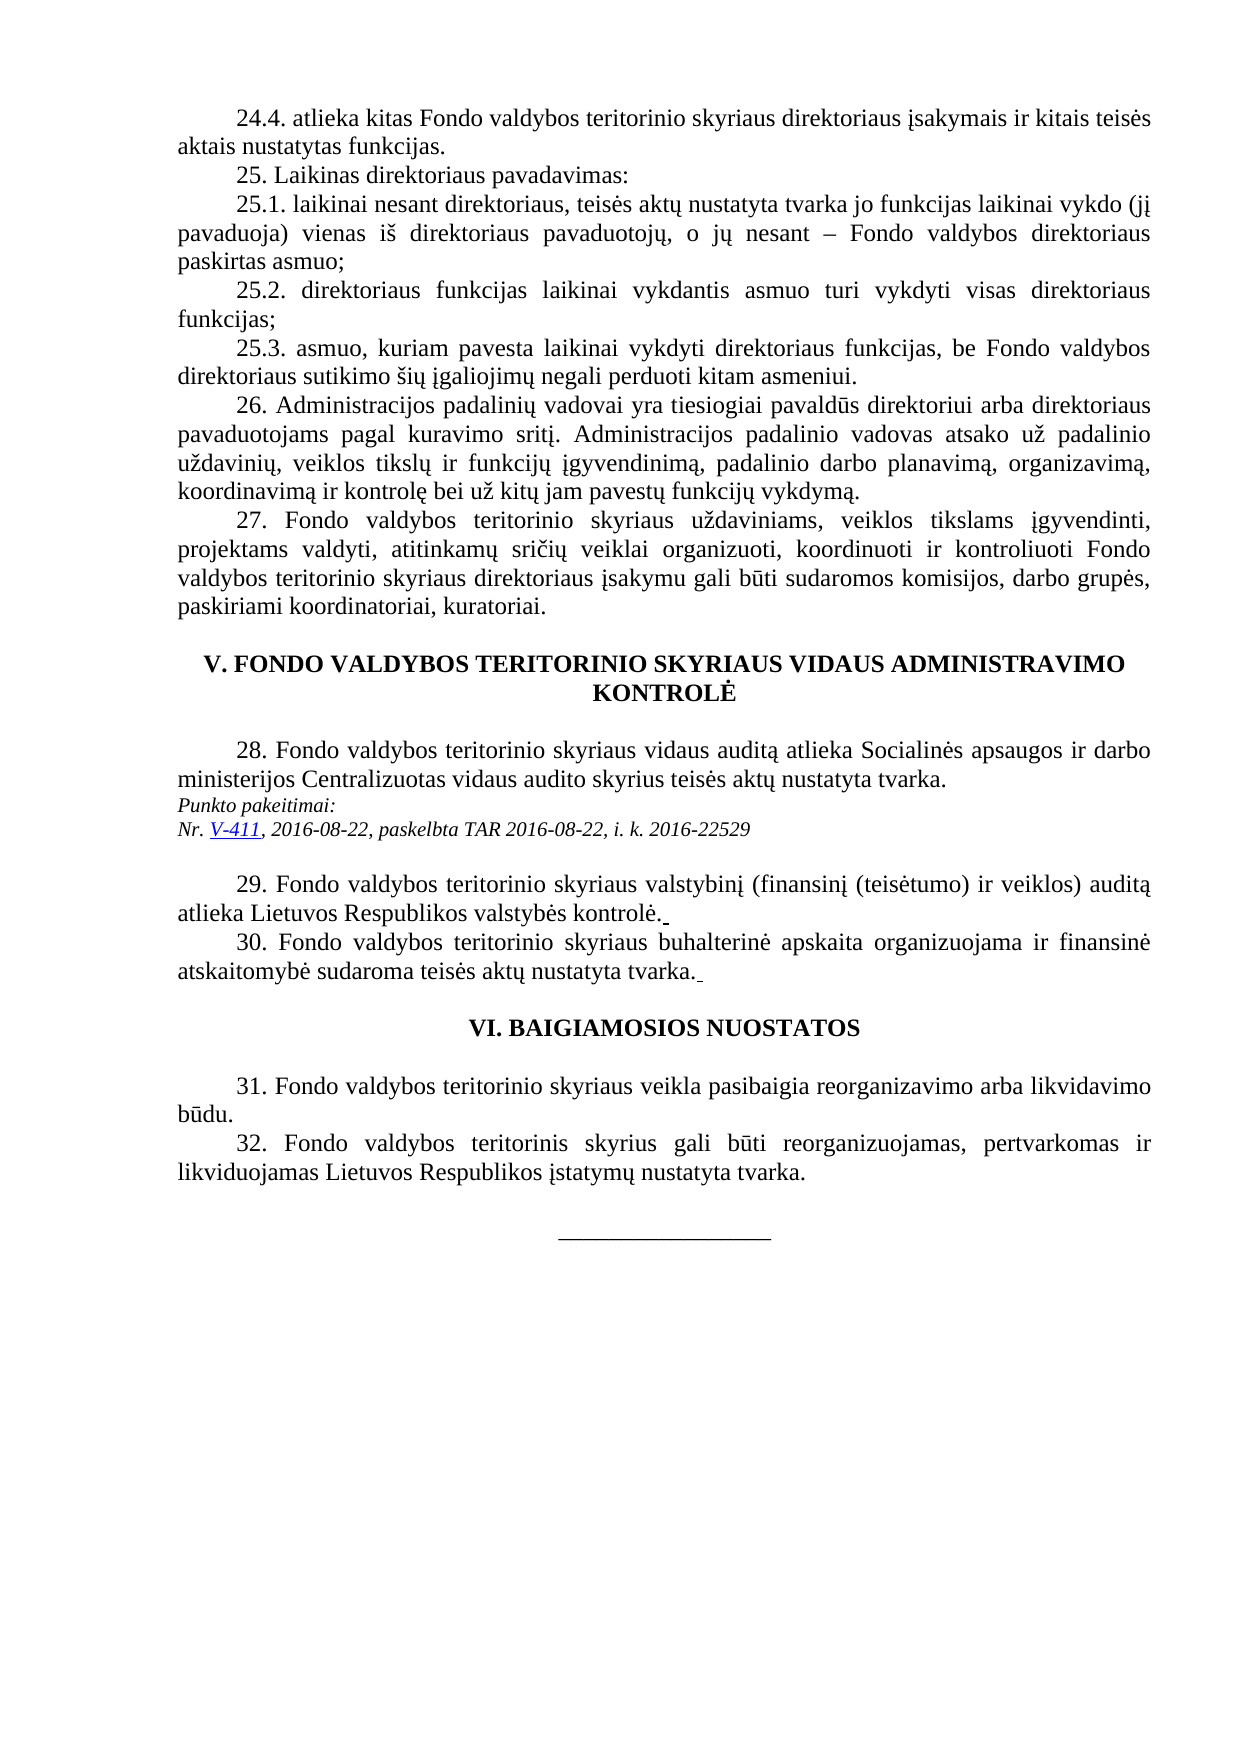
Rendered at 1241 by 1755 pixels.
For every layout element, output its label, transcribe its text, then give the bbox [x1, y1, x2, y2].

text Punkto pakeitimai: [177, 793, 1152, 817]
text 30. Fondo valdybos teritorinio skyriaus buhalterinė apskaita organizuojama ir finansinė atskaitomybė sudaroma teisės aktų nustatyta tvarka. [177, 927, 1152, 984]
text 28. Fondo valdybos teritorinio skyriaus vidaus auditą atlieka Socialinės apsaugos ir darbo ministerijos Centralizuotas vidaus audito skyrius teisės aktų nustatyta tvarka. [177, 735, 1152, 793]
text VI. BAIGIAMOSIOS NUOSTATOS [177, 1013, 1152, 1042]
text 25.3. asmuo, kuriam pavesta laikinai vykdyti direktoriaus funkcijas, be Fondo valdybos direktoriaus sutikimo šių įgaliojimų negali perduoti kitam asmeniui. [177, 333, 1152, 390]
text Nr. V-411, 2016-08-22, paskelbta TAR 2016-08-22, i. k. 2016-22529 [177, 817, 1152, 841]
text V. FONDO VALDYBOS TERITORINIO SKYRIAUS VIDAUS ADMINISTRAVIMO KONTROLĖ [177, 649, 1152, 706]
text 32. Fondo valdybos teritorinis skyrius gali būti reorganizuojamas, pertvarkomas ir likviduojamas Lietuvos Respublikos įstatymų nustatyta tvarka. [177, 1128, 1152, 1186]
text 31. Fondo valdybos teritorinio skyriaus veikla pasibaigia reorganizavimo arba likvidavimo būdu. [177, 1071, 1152, 1128]
text _________________ [177, 1214, 1152, 1243]
text 29. Fondo valdybos teritorinio skyriaus valstybinį (finansinį (teisėtumo) ir veiklos) auditą atlieka Lietuvos Respublikos valstybės kontrolė. [177, 869, 1152, 927]
text 26. Administracijos padalinių vadovai yra tiesiogiai pavaldūs direktoriui arba direktoriaus pavaduotojams pagal kuravimo sritį. Administracijos padalinio vadovas atsako už padalinio uždavinių, veiklos tikslų ir funkcijų įgyvendinimą, padalinio darbo planavimą, organizavimą, koordinavimą ir kontrolę bei už kitų jam pavestų funkcijų vykdymą. [177, 390, 1152, 505]
text 25.1. laikinai nesant direktoriaus, teisės aktų nustatyta tvarka jo funkcijas laikinai vykdo (jį pavaduoja) vienas iš direktoriaus pavaduotojų, o jų nesant – Fondo valdybos direktoriaus paskirtas asmuo; [177, 189, 1152, 275]
text 25. Laikinas direktoriaus pavadavimas: [177, 160, 1152, 189]
text 24.4. atlieka kitas Fondo valdybos teritorinio skyriaus direktoriaus įsakymais ir kitais teisės aktais nustatytas funkcijas. [177, 103, 1152, 160]
text 27. Fondo valdybos teritorinio skyriaus uždaviniams, veiklos tikslams įgyvendinti, projektams valdyti, atitinkamų sričių veiklai organizuoti, koordinuoti ir kontroliuoti Fondo valdybos teritorinio skyriaus direktoriaus įsakymu gali būti sudaromos komisijos, darbo grupės, paskiriami koordinatoriai, kuratoriai. [177, 505, 1152, 620]
text 25.2. direktoriaus funkcijas laikinai vykdantis asmuo turi vykdyti visas direktoriaus funkcijas; [177, 275, 1152, 333]
